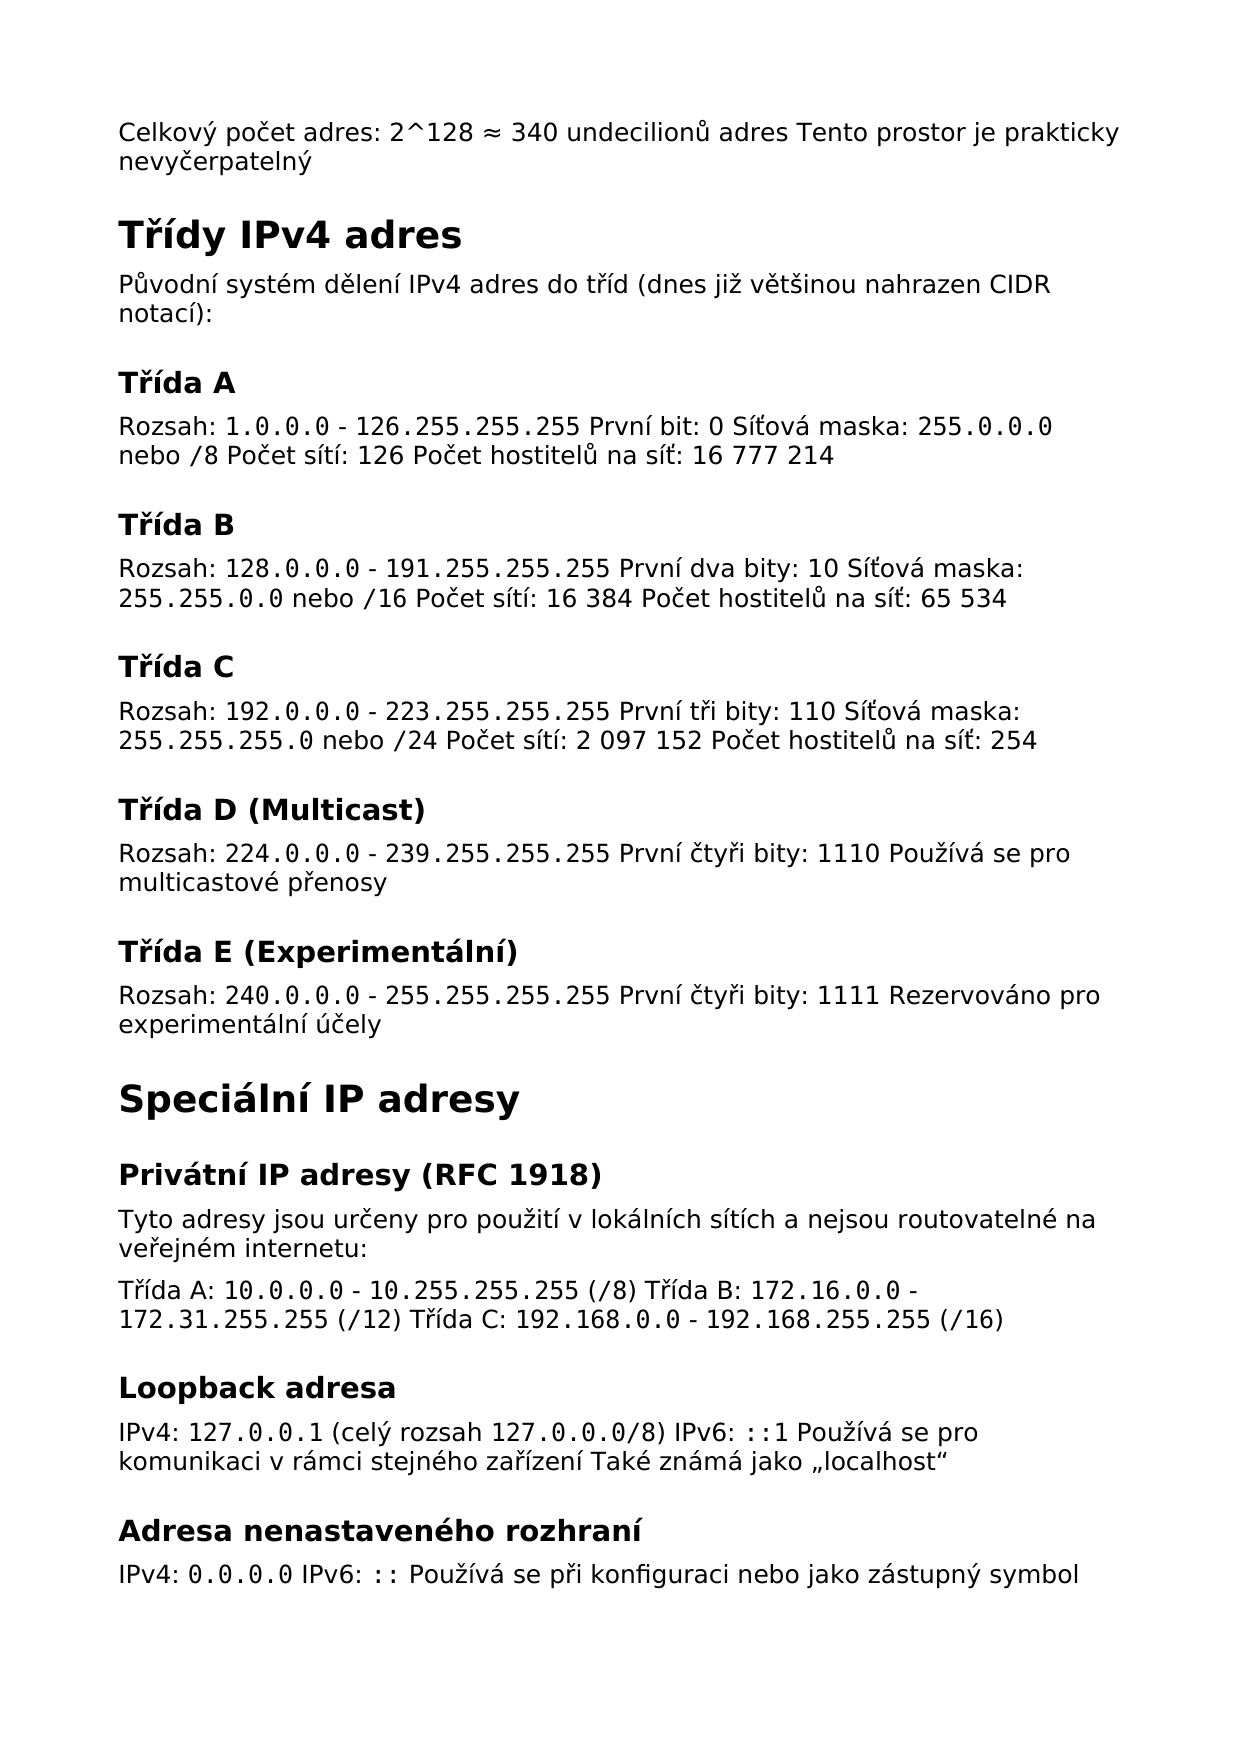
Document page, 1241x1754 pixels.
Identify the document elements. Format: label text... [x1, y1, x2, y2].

text Rozsah: 1.0.0.0 - 126.255.255.255 První bit: 0 Síťová maska: 255.0.0.0 nebo /8 Počet sítí: 126 Počet hostitelů na síť: 16 777 214 [118, 412, 1122, 471]
subtitle Privátní IP adresy (RFC 1918) [118, 1158, 1122, 1192]
subtitle Třída B [118, 508, 1122, 542]
text Původní systém dělení IPv4 adres do tříd (dnes již většinou nahrazen CIDR notací): [118, 270, 1122, 328]
subtitle Třída D (Multicast) [118, 793, 1122, 827]
text Tyto adresy jsou určeny pro použití v lokálních sítích a nejsou routovatelné na veřejném internetu: [118, 1205, 1122, 1263]
subtitle Loopback adresa [118, 1372, 1122, 1406]
text Rozsah: 224.0.0.0 - 239.255.255.255 První čtyři bity: 1110 Používá se pro multicastové přenosy [118, 839, 1122, 898]
text Třída A: 10.0.0.0 - 10.255.255.255 (/8) Třída B: 172.16.0.0 - 172.31.255.255 (/12) Třída C: 192.168.0.0 - 192.168.255.255 (/16) [118, 1276, 1122, 1334]
subtitle Třídy IPv4 adres [118, 214, 1122, 258]
subtitle Třída C [118, 651, 1122, 684]
subtitle Třída A [118, 366, 1122, 400]
subtitle Třída E (Experimentální) [118, 935, 1122, 969]
subtitle Adresa nenastaveného rozhraní [118, 1514, 1122, 1548]
text Celkový počet adres: 2^128 ≈ 340 undecilionů adres Tento prostor je prakticky nevyčerpatelný [118, 118, 1122, 176]
text Rozsah: 240.0.0.0 - 255.255.255.255 První čtyři bity: 1111 Rezervováno pro experimentální účely [118, 982, 1122, 1040]
text Rozsah: 128.0.0.0 - 191.255.255.255 První dva bity: 10 Síťová maska: 255.255.0.0 nebo /16 Počet sítí: 16 384 Počet hostitelů na síť: 65 534 [118, 555, 1122, 613]
subtitle Speciální IP adresy [118, 1077, 1122, 1121]
text IPv4: 127.0.0.1 (celý rozsah 127.0.0.0/8) IPv6: ::1 Používá se pro komunikaci v rámci stejného zařízení Také známá jako „localhost“ [118, 1418, 1122, 1476]
text IPv4: 0.0.0.0 IPv6: :: Používá se při konfiguraci nebo jako zástupný symbol [118, 1560, 1122, 1589]
text Rozsah: 192.0.0.0 - 223.255.255.255 První tři bity: 110 Síťová maska: 255.255.255.0 nebo /24 Počet sítí: 2 097 152 Počet hostitelů na síť: 254 [118, 697, 1122, 755]
